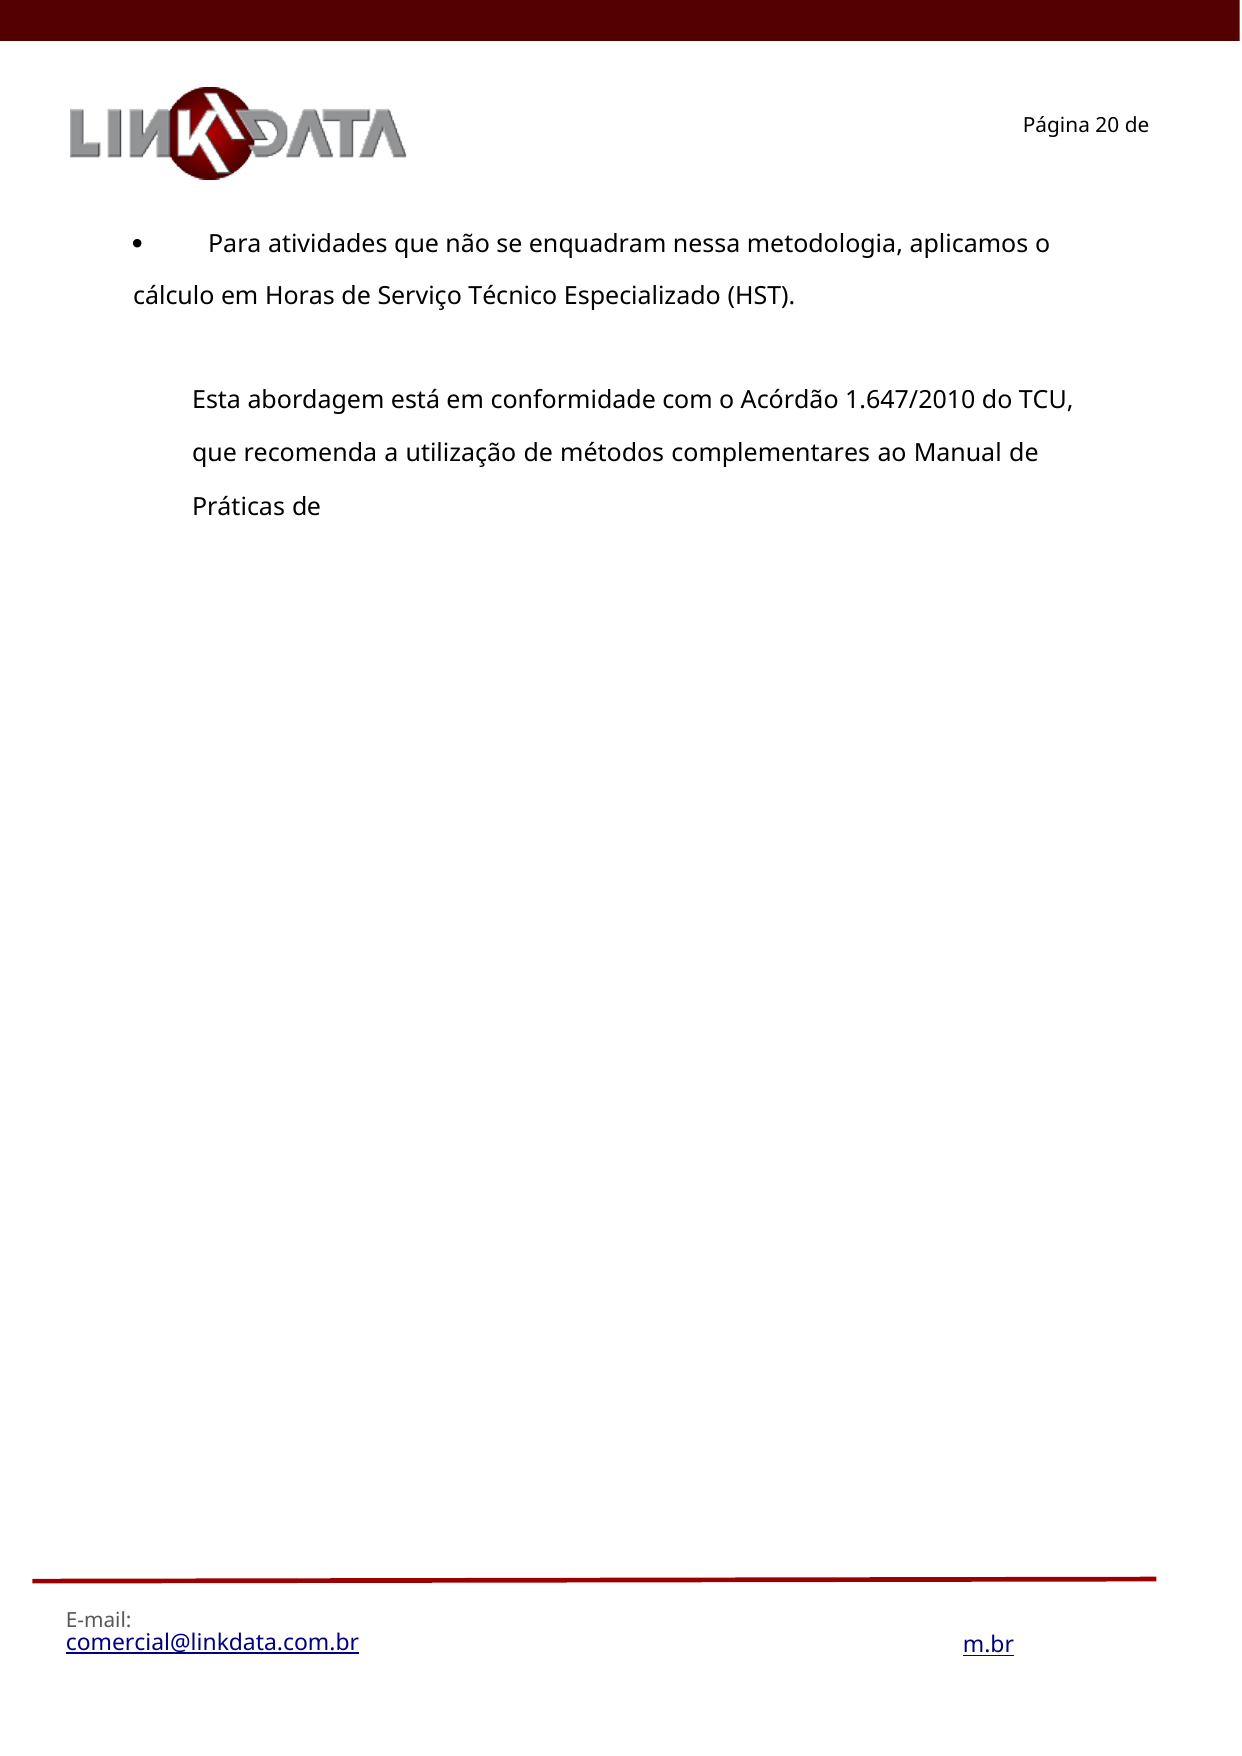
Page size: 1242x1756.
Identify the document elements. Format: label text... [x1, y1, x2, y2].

text Esta abordagem está em conformidade com o Acórdão 1.647/2010 do TCU, que recomenda a utilização de métodos complementares ao Manual de Práticas de [192, 381, 1109, 522]
list Para atividades que não se enquadram nessa metodologia, aplicamos o cálculo em Horas de Serviço Técnico Especializado (HST). [133, 225, 1087, 311]
